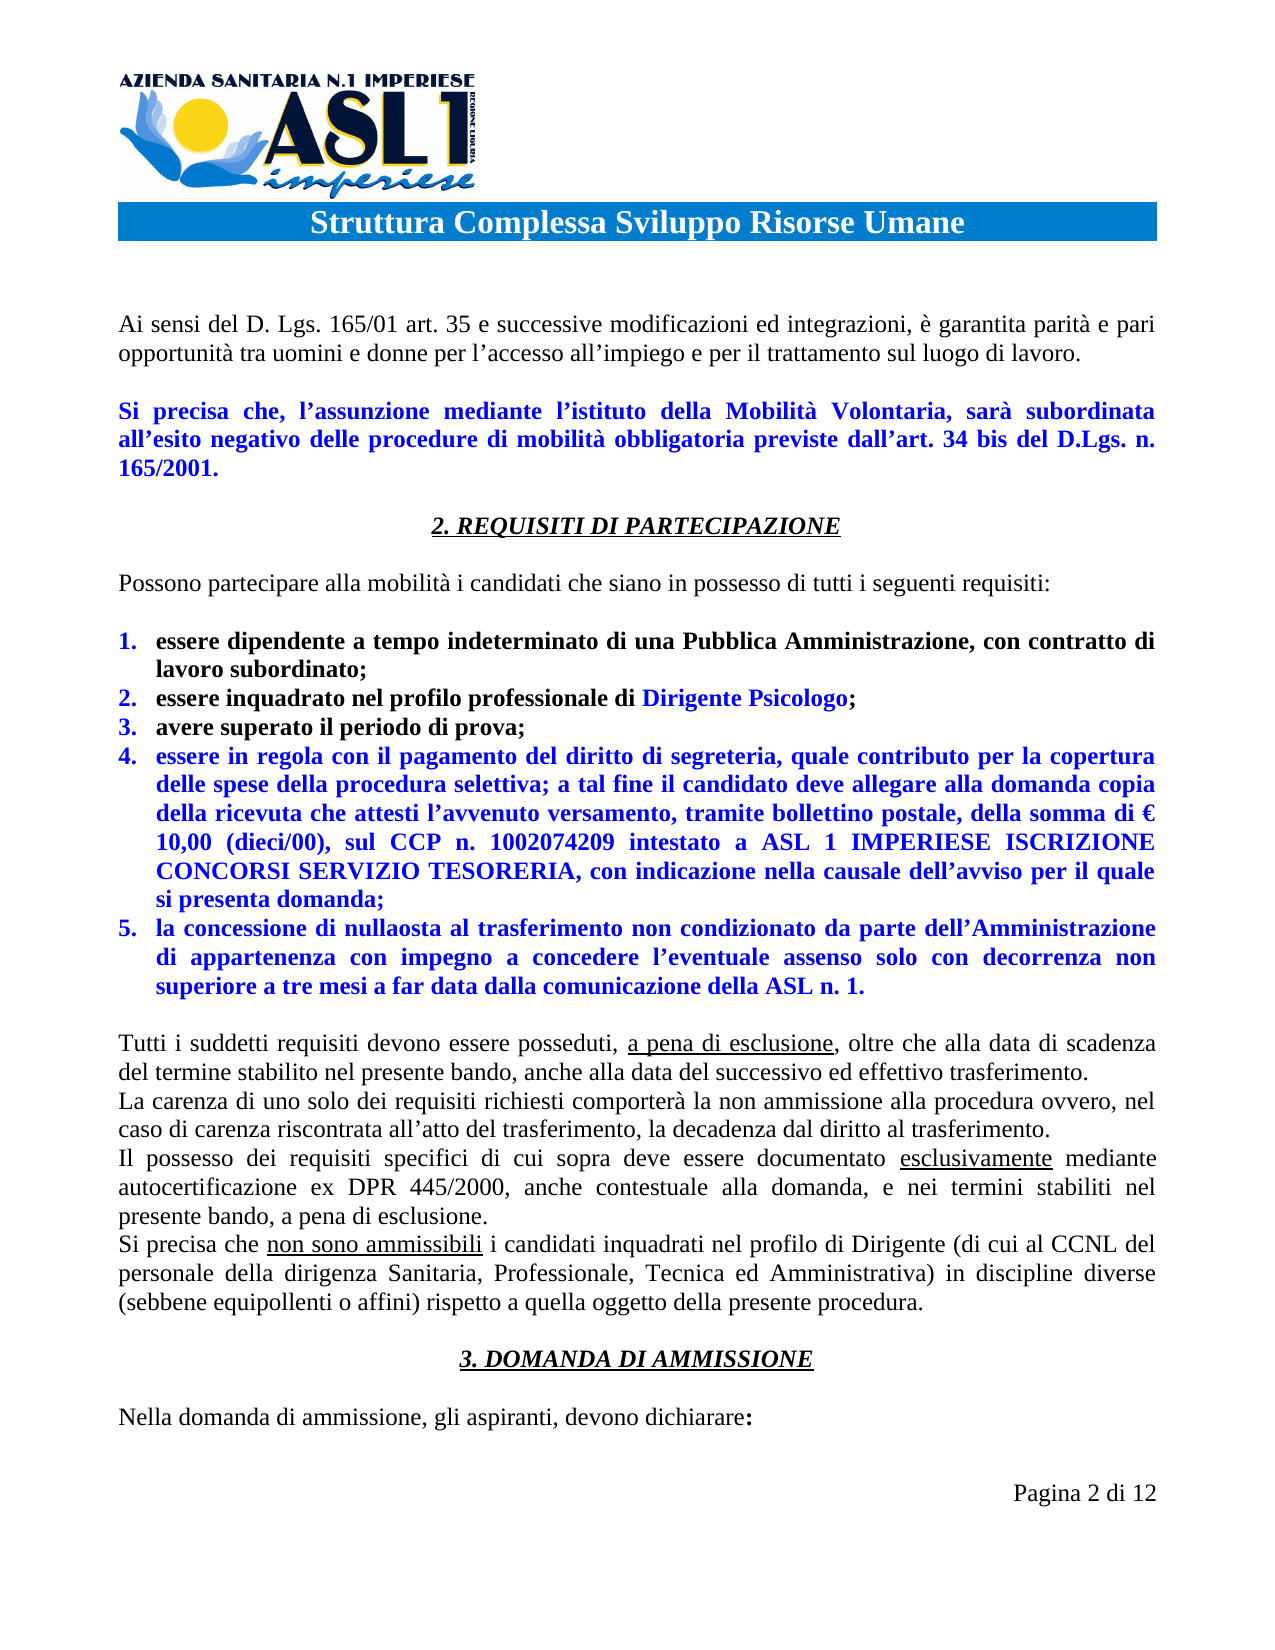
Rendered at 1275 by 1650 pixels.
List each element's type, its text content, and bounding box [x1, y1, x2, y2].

picture [119, 74, 475, 199]
list essere in regola con il pagamento del diritto di segreteria, quale contributo per la copertura delle spese della procedura selettiva; a tal fine il candidato deve allegare alla domanda copia della ricevuta che attesti l’avvenuto versamento, tramite bollettino postale, della somma di € 10,00 (dieci/00), sul CCP n. 1002074209 intestato a ASL 1 IMPERIESE ISCRIZIONE CONCORSI SERVIZIO TESORERIA, con indicazione nella causale dell’avviso per il quale si presenta domanda; [118, 741, 1157, 913]
text Tutti i suddetti requisiti devono essere posseduti, a pena di esclusione, oltre che alla data di scadenza del termine stabilito nel presente bando, anche alla data del successivo ed effettivo trasferimento. [118, 1028, 1157, 1086]
text 3. DOMANDA DI AMMISSIONE [118, 1344, 1157, 1373]
list essere inquadrato nel profilo professionale di Dirigente Psicologo; [118, 683, 1157, 712]
text La carenza di uno solo dei requisiti richiesti comporterà la non ammissione alla procedura ovvero, nel caso di carenza riscontrata all’atto del trasferimento, la decadenza dal diritto al trasferimento. [118, 1086, 1157, 1143]
list avere superato il periodo di prova; [118, 712, 1157, 741]
text Si precisa che, l’assunzione mediante l’istituto della Mobilità Volontaria, sarà subordinata all’esito negativo delle procedure di mobilità obbligatoria previste dall’art. 34 bis del D.Lgs. n. 165/2001. [118, 396, 1157, 482]
list la concessione di nullaosta al trasferimento non condizionato da parte dell’Amministrazione di appartenenza con impegno a concedere l’eventuale assenso solo con decorrenza non superiore a tre mesi a far data dalla comunicazione della ASL n. 1. [118, 913, 1157, 999]
text Possono partecipare alla mobilità i candidati che siano in possesso di tutti i seguenti requisiti: [118, 568, 1157, 597]
text Nella domanda di ammissione, gli aspiranti, devono dichiarare: [118, 1402, 1157, 1431]
text 2. REQUISITI DI PARTECIPAZIONE [118, 511, 1157, 539]
text Si precisa che non sono ammissibili i candidati inquadrati nel profilo di Dirigente (di cui al CCNL del personale della dirigenza Sanitaria, Professionale, Tecnica ed Amministrativa) in discipline diverse (sebbene equipollenti o affini) rispetto a quella oggetto della presente procedura. [118, 1229, 1157, 1316]
list essere dipendente a tempo indeterminato di una Pubblica Amministrazione, con contratto di lavoro subordinato; [118, 626, 1157, 683]
text Ai sensi del D. Lgs. 165/01 art. 35 e successive modificazioni ed integrazioni, è garantita parità e pari opportunità tra uomini e donne per l’accesso all’impiego e per il trattamento sul luogo di lavoro. [118, 309, 1157, 367]
text Il possesso dei requisiti specifici di cui sopra deve essere documentato esclusivamente mediante autocertificazione ex DPR 445/2000, anche contestuale alla domanda, e nei termini stabiliti nel presente bando, a pena di esclusione. [118, 1143, 1157, 1229]
